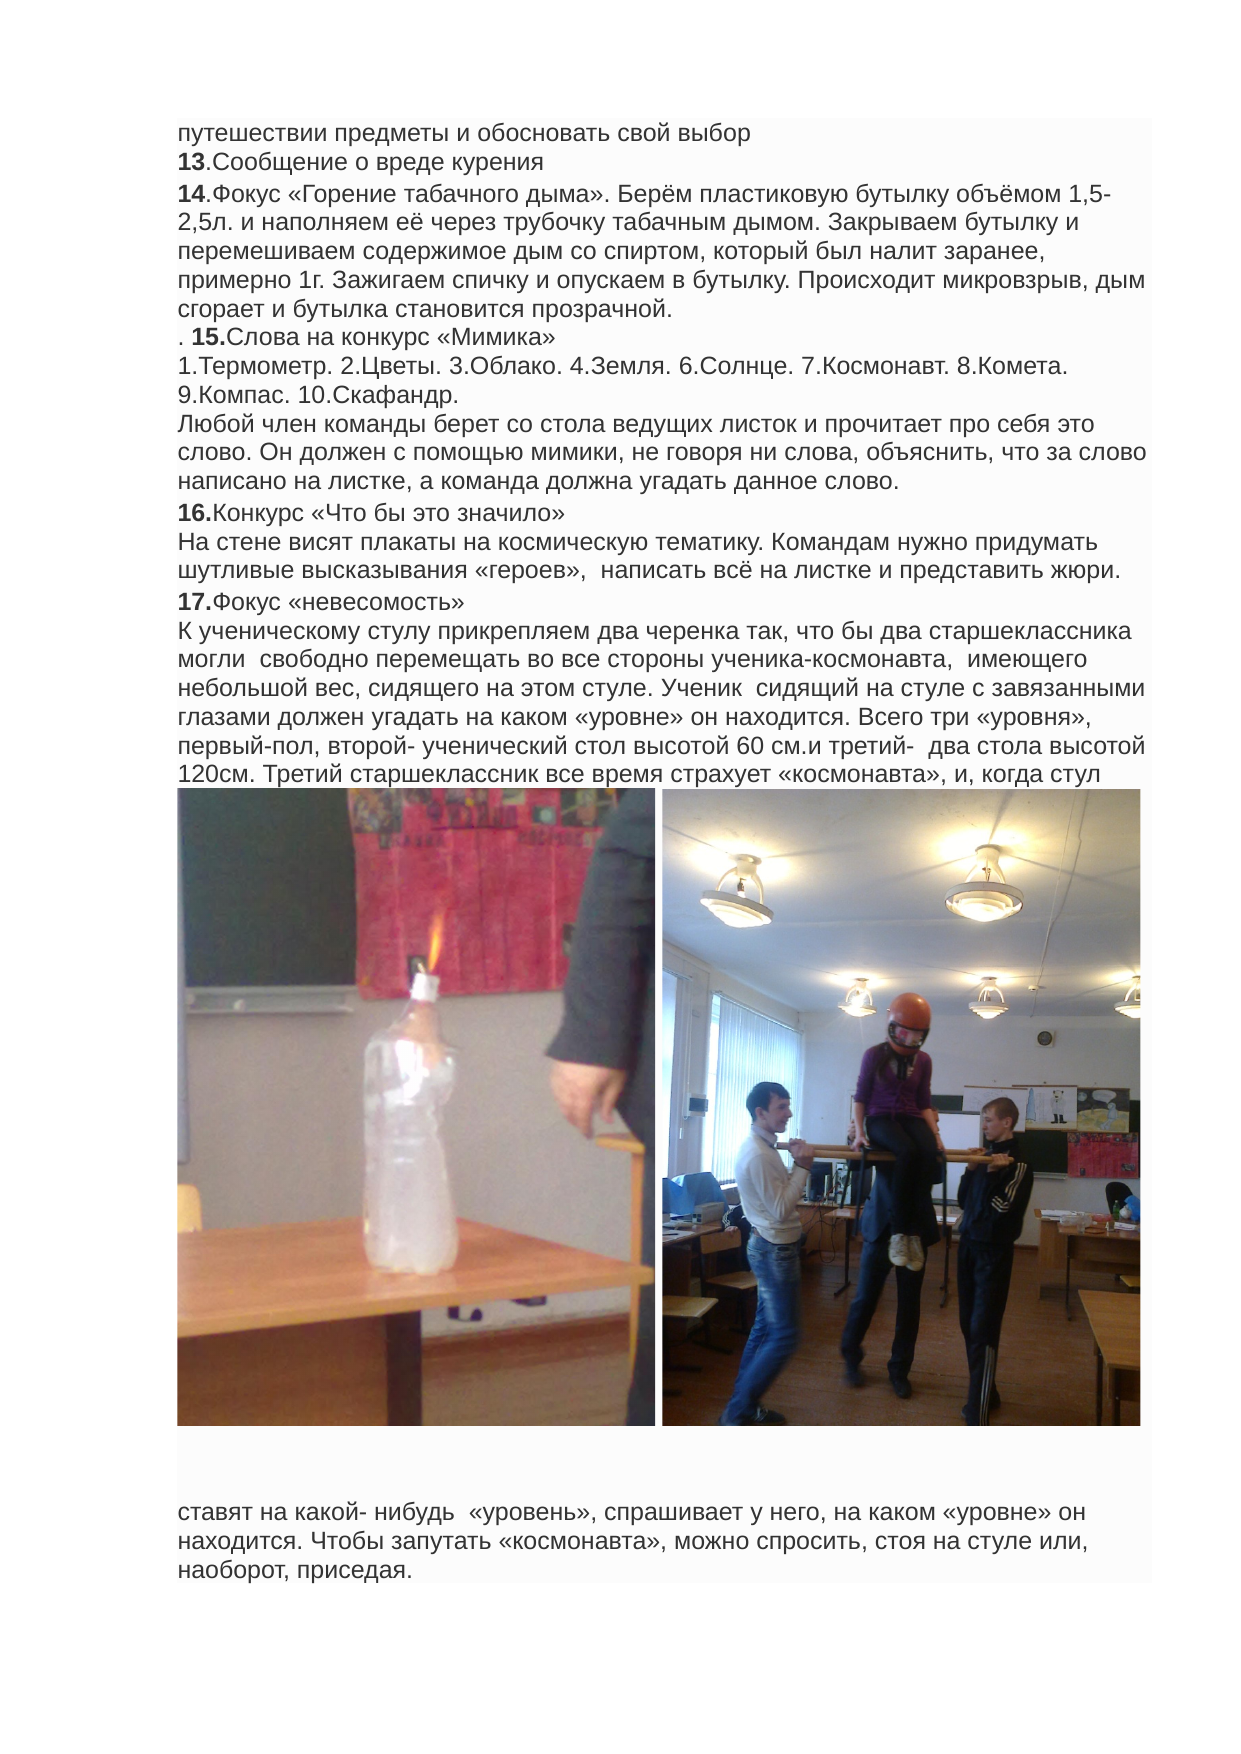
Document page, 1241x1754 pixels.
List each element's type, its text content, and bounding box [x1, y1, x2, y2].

text ставят на какой- нибудь «уровень», спрашивает у него, на каком «уровне» он находится. Чтобы запутать «космонавта», можно спросить, стоя на стуле или, наоборот, приседая. [177, 1497, 1152, 1583]
text 17.Фокус «невесомость» К ученическому стулу прикрепляем два черенка так, что бы два старшеклассника могли свободно перемещать во все стороны ученика-космонавта, имеющего небольшой вес, сидящего на этом стуле. Ученик сидящий на стуле с завязанными глазами должен угадать на каком «уровне» он находится. Всего три «уровня», первый-пол, второй- ученический стол высотой 60 см.и третий- два стола высотой 120см. Третий старшеклассник все время страхует «космонавта», и, когда стул [177, 587, 1152, 1431]
text 14.Фокус «Горение табачного дыма». Берём пластиковую бутылку объёмом 1,5-2,5л. и наполняем её через трубочку табачным дымом. Закрываем бутылку и перемешиваем содержимое дым со спиртом, который был налит заранее, примерно 1г. Зажигаем спичку и опускаем в бутылку. Происходит микровзрыв, дым сгорает и бутылка становится прозрачной. . 15.Слова на конкурс «Мимика» 1.Термометр. 2.Цветы. 3.Облако. 4.Земля. 6.Солнце. 7.Космонавт. 8.Комета. 9.Компас. 10.Скафандр. Любой член команды берет со стола ведущих листок и прочитает про себя это слово. Он должен с помощью мимики, не говоря ни слова, объяснить, что за слово написано на листке, а команда должна угадать данное слово. [177, 178, 1152, 495]
text путешествии предметы и обосновать свой выбор 13.Сообщение о вреде курения [177, 118, 1152, 176]
picture [177, 788, 656, 1426]
text 16.Конкурс «Что бы это значило» На стене висят плакаты на космическую тематику. Командам нужно придумать шутливые высказывания «героев», написать всё на листке и представить жюри. [177, 498, 1152, 584]
picture [662, 789, 1141, 1426]
